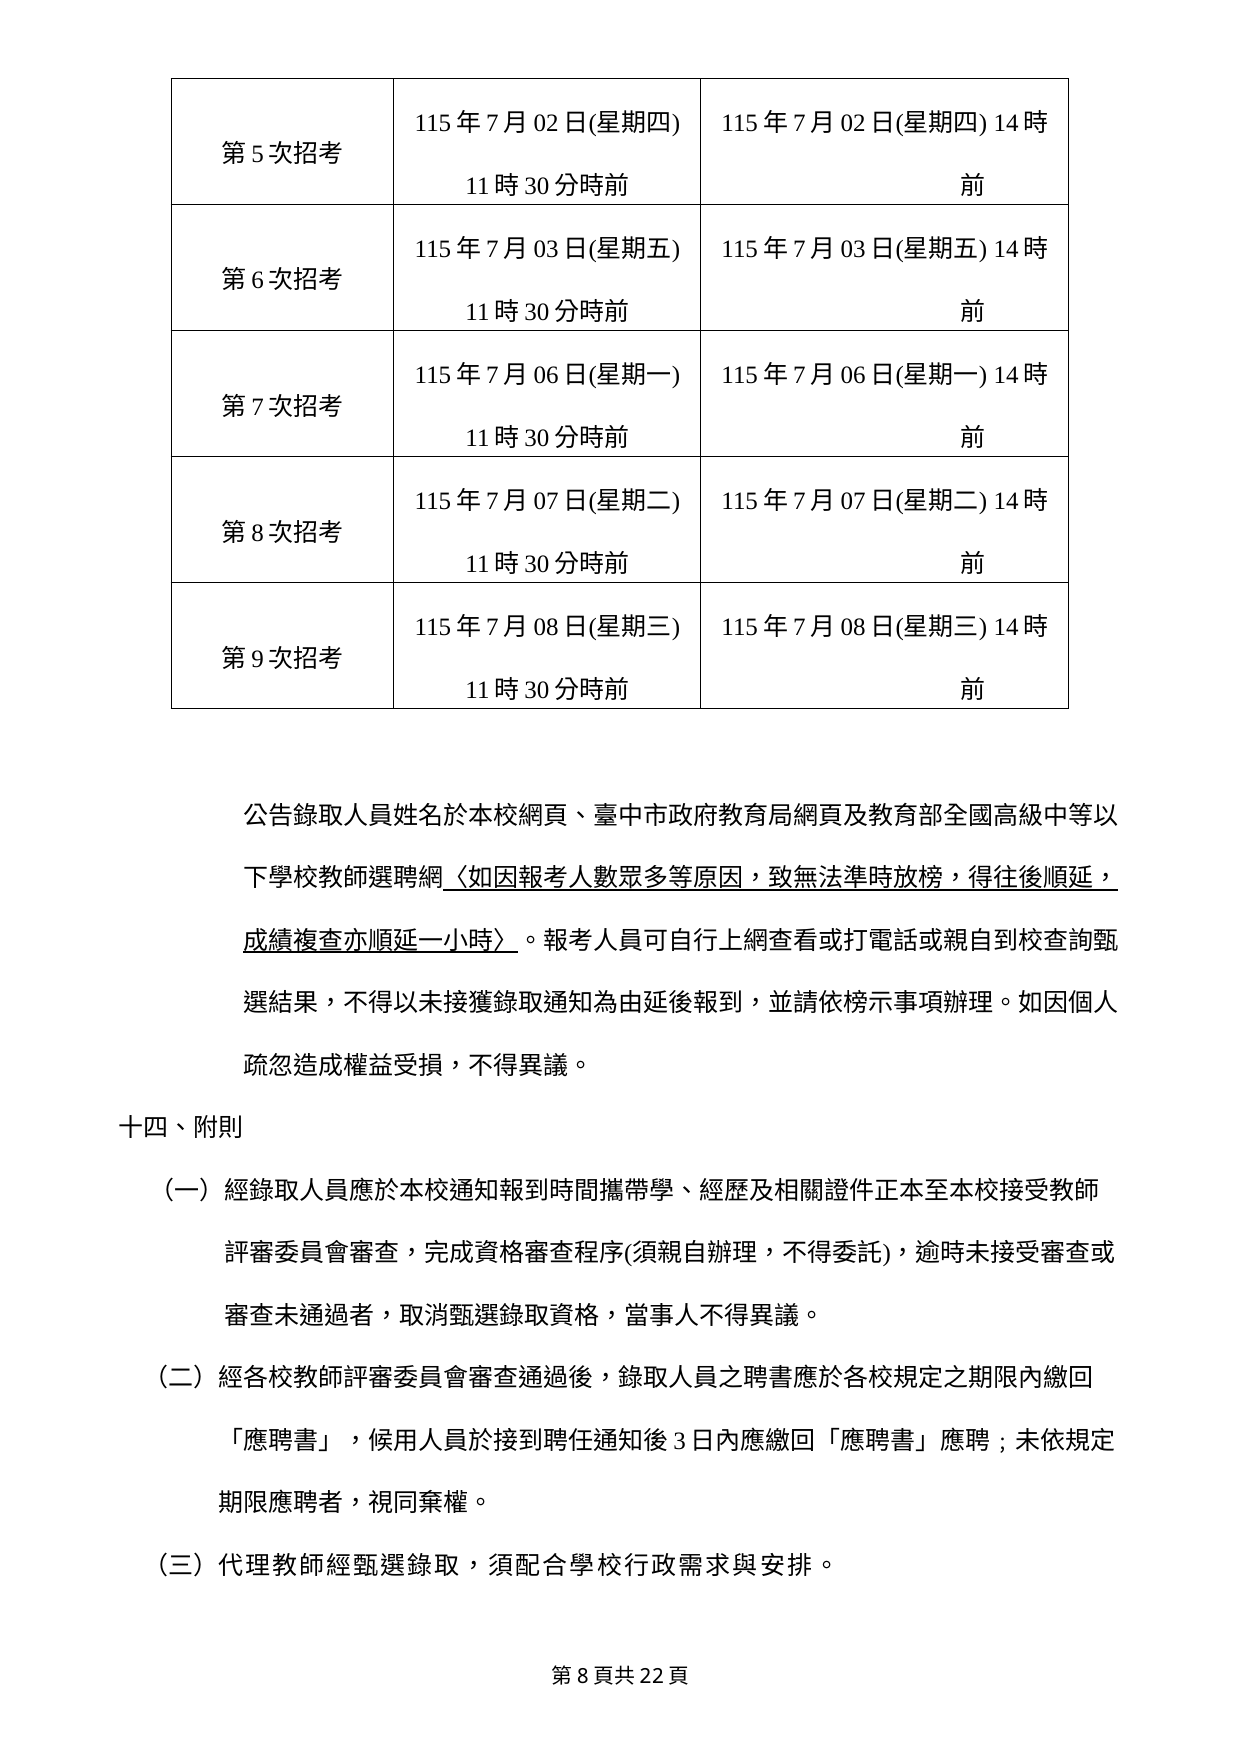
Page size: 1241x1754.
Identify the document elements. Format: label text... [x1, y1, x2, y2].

table_cell 第6次招考 [172, 205, 393, 330]
table_cell 115年7月06日(星期一) 11時30分時前 [394, 331, 700, 456]
table_cell 115年7月03日(星期五) 14時前 [701, 205, 1068, 330]
table_cell 第9次招考 [172, 583, 393, 708]
table_cell 115年7月02日(星期四) 11時30分時前 [394, 79, 700, 204]
table_cell 115年7月02日(星期四) 14時前 [701, 79, 1068, 204]
table_cell 第8次招考 [172, 457, 393, 582]
table_cell 115年7月03日(星期五) 11時30分時前 [394, 205, 700, 330]
text （一）經錄取人員應於本校通知報到時間攜帶學、經歷及相關證件正本至本校接受教師評審委員會審查，完成資格審查程序(須親自辦理，不得委託)，逾時未接受審查或審查未通過者，取消甄選錄取資格，當事人不得異議。 [149, 1147, 1122, 1334]
text （二）經各校教師評審委員會審查通過後，錄取人員之聘書應於各校規定之期限內繳回「應聘書」，候用人員於接到聘任通知後3日內應繳回「應聘書」應聘﹔未依規定期限應聘者，視同棄權。 [143, 1334, 1122, 1522]
text （三）代理教師經甄選錄取，須配合學校行政需求與安排。 [118, 1522, 1122, 1584]
table_cell 115年7月07日(星期二) 11時30分時前 [394, 457, 700, 582]
table_cell 第5次招考 [172, 79, 393, 204]
table_cell 115年7月08日(星期三) 11時30分時前 [394, 583, 700, 708]
table_cell 115年7月08日(星期三) 14時前 [701, 583, 1068, 708]
text 公告錄取人員姓名於本校網頁、臺中市政府教育局網頁及教育部全國高級中等以下學校教師選聘網〈如因報考人數眾多等原因，致無法準時放榜，得往後順延，成績複查亦順延一小時〉。報考人員可自行上網查看或打電話或親自到校查詢甄選結果，不得以未接獲錄取通知為由延後報到，並請依榜示事項辦理。如因個人疏忽造成權益受損，不得異議。 [243, 772, 1122, 1084]
table_cell 115年7月07日(星期二) 14時前 [701, 457, 1068, 582]
table_cell 第7次招考 [172, 331, 393, 456]
text 十四、附則 [118, 1084, 1122, 1147]
table_cell 115年7月06日(星期一) 14時前 [701, 331, 1068, 456]
